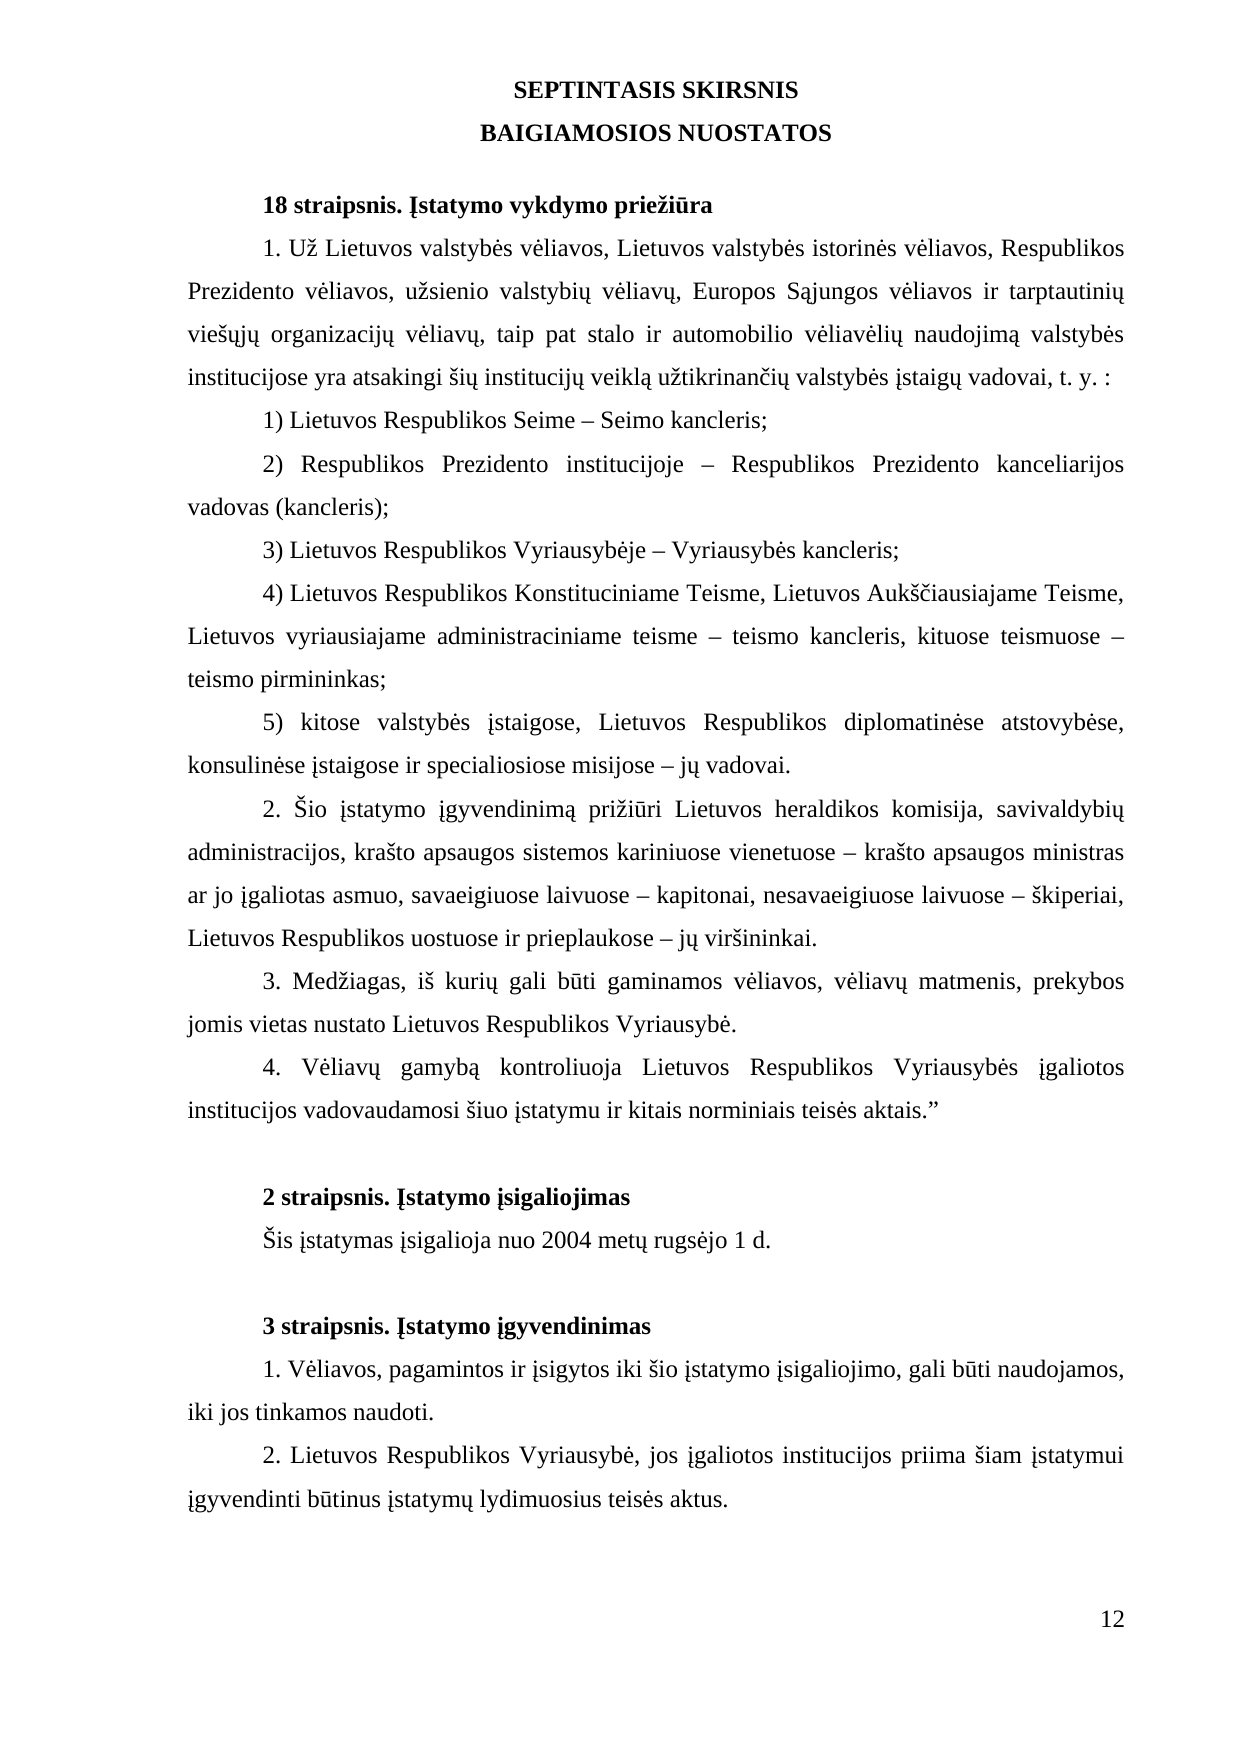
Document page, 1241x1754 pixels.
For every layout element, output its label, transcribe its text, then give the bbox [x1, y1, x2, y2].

text 2. Lietuvos Respublikos Vyriausybė, jos įgaliotos institucijos priima šiam įstatymui įgyvendinti būtinus įstatymų lydimuosius teisės aktus. [187, 1441, 1125, 1512]
text BAIGIAMOSIOS NUOSTATOS [187, 118, 1125, 147]
text Šis įstatymas įsigalioja nuo 2004 metų rugsėjo 1 d. [187, 1225, 1125, 1254]
text 5) kitose valstybės įstaigose, Lietuvos Respublikos diplomatinėse atstovybėse, konsulinėse įstaigose ir specialiosiose misijose – jų vadovai. [187, 707, 1125, 779]
text SEPTINTASIS SKIRSNIS [187, 75, 1125, 104]
text 2. Šio įstatymo įgyvendinimą prižiūri Lietuvos heraldikos komisija, savivaldybių administracijos, krašto apsaugos sistemos kariniuose vienetuose – krašto apsaugos ministras ar jo įgaliotas asmuo, savaeigiuose laivuose – kapitonai, nesavaeigiuose laivuose – škiperiai, Lietuvos Respublikos uostuose ir prieplaukose – jų viršininkai. [187, 794, 1125, 952]
text 1) Lietuvos Respublikos Seime – Seimo kancleris; [187, 406, 1125, 434]
text 2) Respublikos Prezidento institucijoje – Respublikos Prezidento kanceliarijos vadovas (kancleris); [187, 449, 1125, 521]
text 3) Lietuvos Respublikos Vyriausybėje – Vyriausybės kancleris; [187, 535, 1125, 564]
text 1. Vėliavos, pagamintos ir įsigytos iki šio įstatymo įsigaliojimo, gali būti naudojamos, iki jos tinkamos naudoti. [187, 1354, 1125, 1426]
text 4) Lietuvos Respublikos Konstituciniame Teisme, Lietuvos Aukščiausiajame Teisme, Lietuvos vyriausiajame administraciniame teisme – teismo kancleris, kituose teismuose – teismo pirmininkas; [187, 578, 1125, 693]
text 1. Už Lietuvos valstybės vėliavos, Lietuvos valstybės istorinės vėliavos, Respublikos Prezidento vėliavos, užsienio valstybių vėliavų, Europos Sąjungos vėliavos ir tarptautinių viešųjų organizacijų vėliavų, taip pat stalo ir automobilio vėliavėlių naudojimą valstybės institucijose yra atsakingi šių institucijų veiklą užtikrinančių valstybės įstaigų vadovai, t. y. : [187, 233, 1125, 391]
text 2 straipsnis. Įstatymo įsigaliojimas [187, 1182, 1125, 1211]
text 4. Vėliavų gamybą kontroliuoja Lietuvos Respublikos Vyriausybės įgaliotos institucijos vadovaudamosi šiuo įstatymu ir kitais norminiais teisės aktais.” [187, 1052, 1125, 1124]
text 3. Medžiagas, iš kurių gali būti gaminamos vėliavos, vėliavų matmenis, prekybos jomis vietas nustato Lietuvos Respublikos Vyriausybė. [187, 966, 1125, 1038]
text 18 straipsnis. Įstatymo vykdymo priežiūra [187, 190, 1125, 219]
text 3 straipsnis. Įstatymo įgyvendinimas [187, 1311, 1125, 1340]
